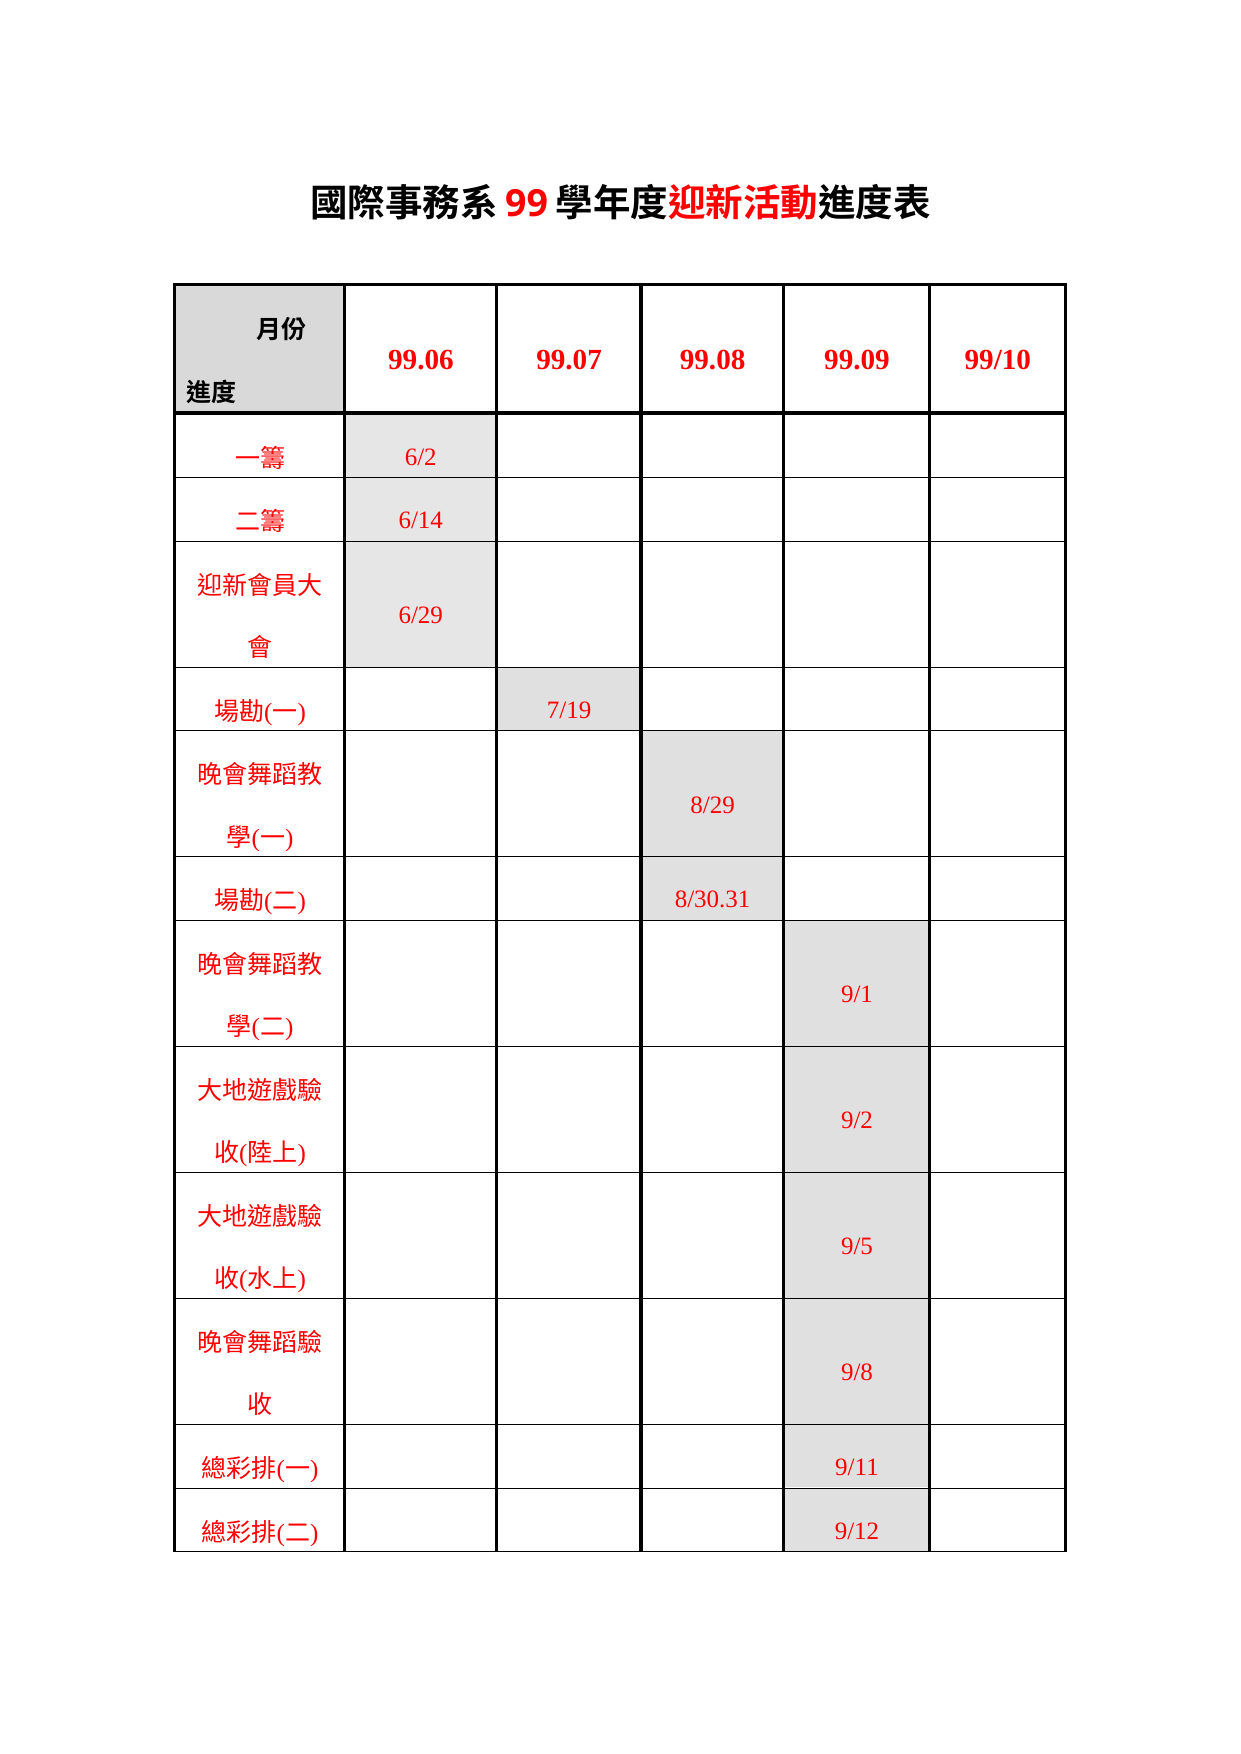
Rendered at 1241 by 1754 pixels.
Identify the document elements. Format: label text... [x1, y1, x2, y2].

table_cell [346, 1425, 495, 1487]
table_cell [346, 668, 495, 730]
table_cell 大地遊戲驗收(陸上) [176, 1047, 343, 1172]
table_cell 9/2 [785, 1047, 928, 1172]
table_cell 8/29 [643, 731, 782, 856]
table_cell [643, 1173, 782, 1298]
table_cell 晚會舞蹈教學(一) [176, 731, 343, 856]
table_cell 9/11 [785, 1425, 928, 1487]
table_cell 7/19 [498, 668, 639, 730]
table_cell [785, 668, 928, 730]
table_cell [498, 1047, 639, 1172]
table_cell [931, 1047, 1064, 1172]
table_header 月份 進度 [176, 286, 343, 411]
table_header 99.09 [785, 286, 928, 411]
table_cell [931, 1425, 1064, 1487]
table_cell 晚會舞蹈驗收 [176, 1299, 343, 1424]
table_header 99.08 [643, 286, 782, 411]
table_cell [931, 415, 1064, 477]
table_cell 總彩排(一) [176, 1425, 343, 1487]
table_cell [931, 921, 1064, 1046]
table_cell [498, 1489, 639, 1551]
table_cell [346, 731, 495, 856]
table_cell [643, 1425, 782, 1487]
table_cell [643, 478, 782, 541]
table_cell [785, 857, 928, 920]
table_cell [931, 731, 1064, 856]
table_cell [931, 478, 1064, 541]
table_cell 6/14 [346, 478, 495, 541]
table_cell 6/29 [346, 542, 495, 667]
table_cell [498, 542, 639, 667]
table_cell [785, 478, 928, 541]
table_cell [931, 857, 1064, 920]
table_cell [498, 921, 639, 1046]
table_cell [785, 731, 928, 856]
table_cell [643, 1299, 782, 1424]
table_header 99.07 [498, 286, 639, 411]
table_cell [643, 921, 782, 1046]
table_cell 8/30.31 [643, 857, 782, 920]
table_cell [931, 1299, 1064, 1424]
table_cell [643, 415, 782, 477]
table_cell 9/8 [785, 1299, 928, 1424]
table_cell [498, 1425, 639, 1487]
table_cell [643, 1047, 782, 1172]
table_cell [346, 857, 495, 920]
table_cell [931, 542, 1064, 667]
table_cell [931, 1489, 1064, 1551]
table_cell [498, 1173, 639, 1298]
table_cell 總彩排(二) [176, 1489, 343, 1551]
table_cell [498, 731, 639, 856]
table_header 99.06 [346, 286, 495, 411]
table_cell 場勘(一) [176, 668, 343, 730]
table_cell [346, 921, 495, 1046]
table_cell 9/12 [785, 1489, 928, 1551]
table_cell 9/5 [785, 1173, 928, 1298]
table_cell 9/1 [785, 921, 928, 1046]
table_cell [931, 1173, 1064, 1298]
table_cell [931, 668, 1064, 730]
table_cell [346, 1489, 495, 1551]
table_cell 二籌 [176, 478, 343, 541]
table_cell 迎新會員大會 [176, 542, 343, 667]
table_cell [346, 1299, 495, 1424]
table_cell [498, 478, 639, 541]
table_cell 晚會舞蹈教學(二) [176, 921, 343, 1046]
table_cell 場勘(二) [176, 857, 343, 920]
table_cell [643, 542, 782, 667]
table_cell [498, 857, 639, 920]
table_cell [346, 1173, 495, 1298]
table_cell [643, 668, 782, 730]
table_cell [785, 415, 928, 477]
table_cell [785, 542, 928, 667]
table_header 99/10 [931, 286, 1064, 411]
table_cell [346, 1047, 495, 1172]
table_cell 大地遊戲驗收(水上) [176, 1173, 343, 1298]
table_cell 6/2 [346, 415, 495, 477]
table_cell [643, 1489, 782, 1551]
table_cell [498, 415, 639, 477]
table_cell 一籌 [176, 415, 343, 477]
table_cell [498, 1299, 639, 1424]
text 國際事務系99學年度迎新活動進度表 [187, 158, 1053, 221]
